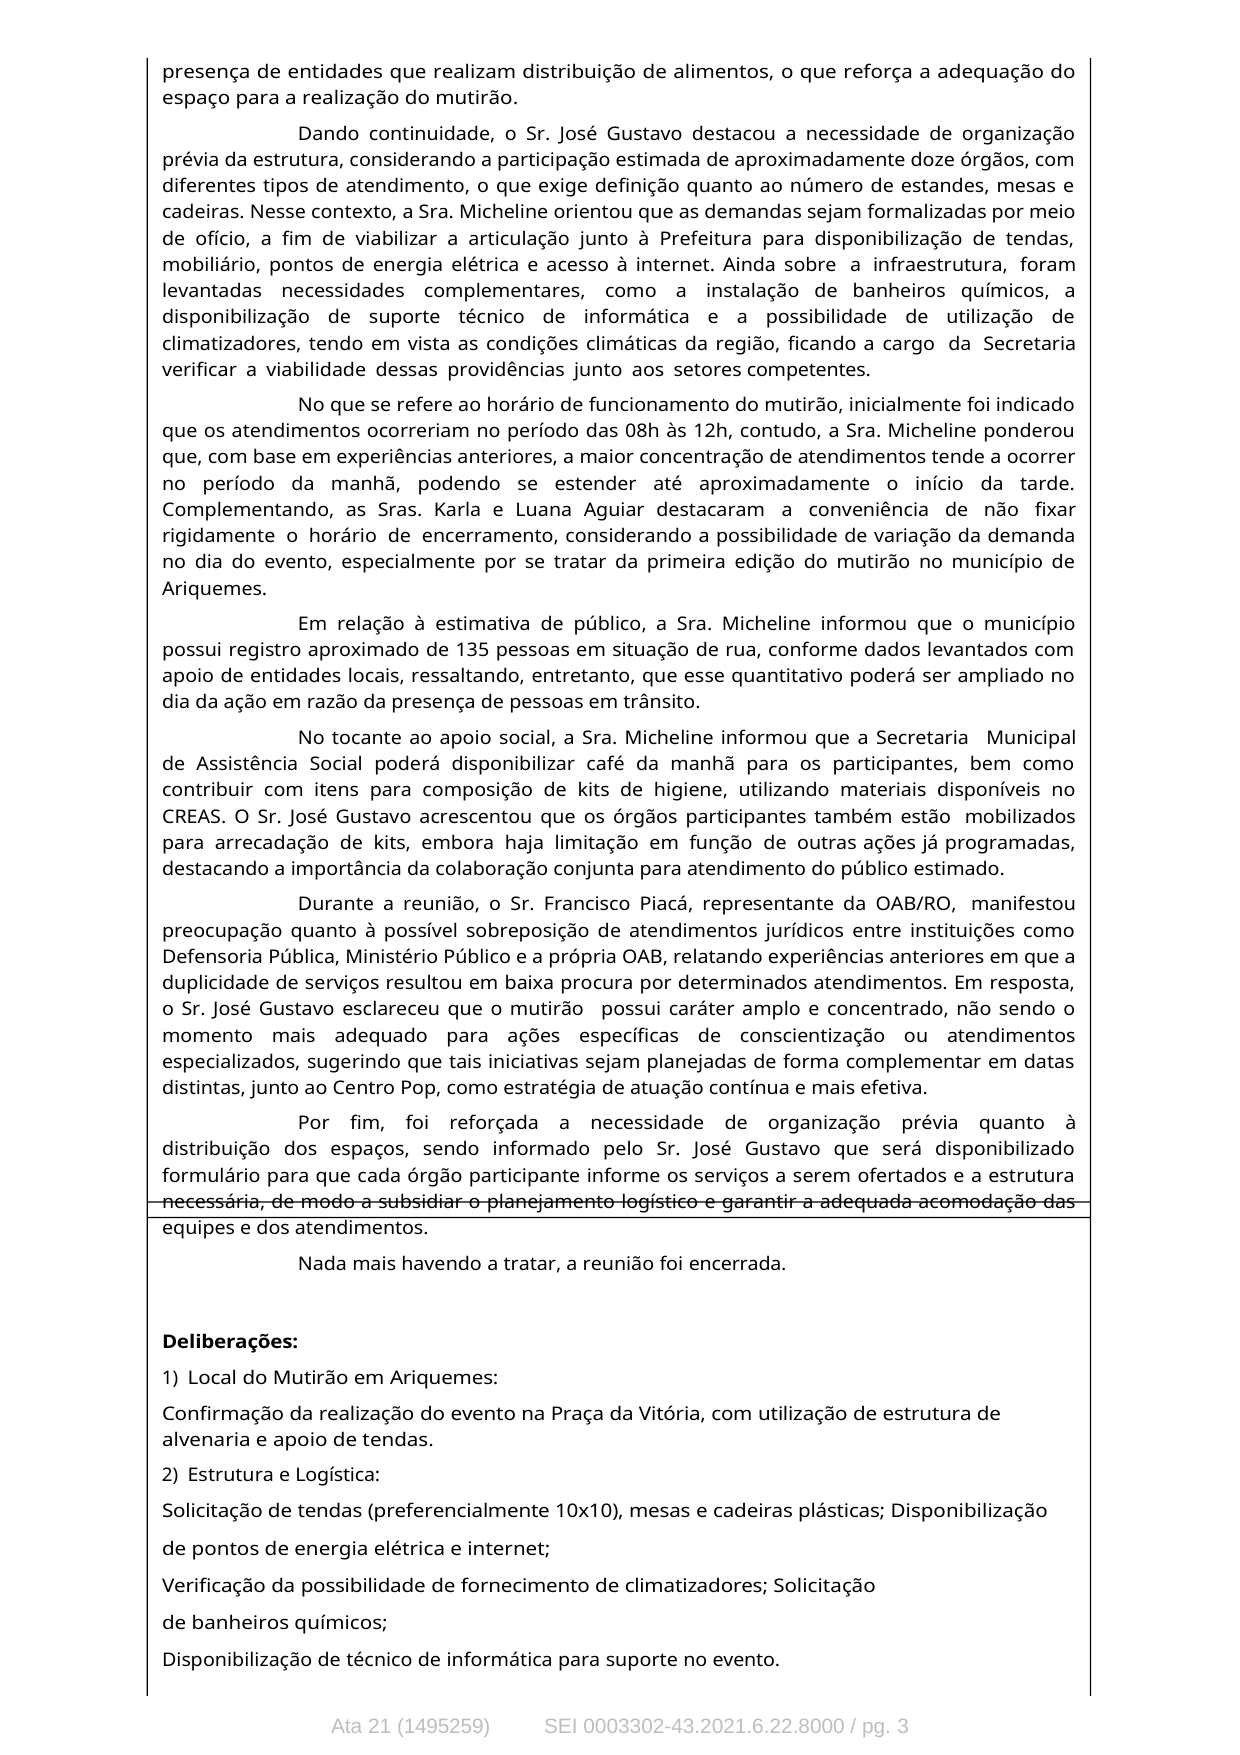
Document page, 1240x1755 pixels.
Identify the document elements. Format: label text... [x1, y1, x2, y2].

text Durante a reunião, o Sr. Francisco Piacá, representante da OAB/RO, manifestou preocupação quanto à possível sobreposição de atendimentos jurídicos entre instituições como Defensoria Pública, Ministério Público e a própria OAB, relatando experiências anteriores em que a duplicidade de serviços resultou em baixa procura por determinados atendimentos. Em resposta, o Sr. José Gustavo esclareceu que o mutirão possui caráter amplo e concentrado, não sendo o momento mais adequado para ações específicas de conscientização ou atendimentos especializados, sugerindo que tais iniciativas sejam planejadas de forma complementar em datas distintas, junto ao Centro Pop, como estratégia de atuação contínua e mais efetiva. [162, 891, 1076, 1100]
text presença de entidades que realizam distribuição de alimentos, o que reforça a adequação do espaço para a realização do mutirão. [162, 58, 1076, 110]
text Solicitação de tendas (preferencialmente 10x10), mesas e cadeiras plásticas; Disponibilização de pontos de energia elétrica e internet; [162, 1498, 1071, 1560]
list Estrutura e Logística: [162, 1462, 1089, 1487]
text Por fim, foi reforçada a necessidade de organização prévia quanto à distribuição dos espaços, sendo informado pelo Sr. José Gustavo que será disponibilizado formulário para que cada órgão participante informe os serviços a serem ofertados e a estrutura necessária, de modo a subsidiar o planejamento logístico e garantir a adequada acomodação das equipes e dos atendimentos. [162, 1203, 1076, 1216]
text No que se refere ao horário de funcionamento do mutirão, inicialmente foi indicado que os atendimentos ocorreriam no período das 08h às 12h, contudo, a Sra. Micheline ponderou que, com base em experiências anteriores, a maior concentração de atendimentos tende a ocorrer no período da manhã, podendo se estender até aproximadamente o início da tarde. Complementando, as Sras. Karla e Luana Aguiar destacaram a conveniência de não fixar rigidamente o horário de encerramento, considerando a possibilidade de variação da demanda no dia do evento, especialmente por se tratar da primeira edição do mutirão no município de Ariquemes. [162, 391, 1076, 600]
text Dando continuidade, o Sr. José Gustavo destacou a necessidade de organização prévia da estrutura, considerando a participação estimada de aproximadamente doze órgãos, com diferentes tipos de atendimento, o que exige definição quanto ao número de estandes, mesas e cadeiras. Nesse contexto, a Sra. Micheline orientou que as demandas sejam formalizadas por meio de ofício, a fim de viabilizar a articulação junto à Prefeitura para disponibilização de tendas, mobiliário, pontos de energia elétrica e acesso à internet. Ainda sobre a infraestrutura, foram levantadas necessidades complementares, como a instalação de banheiros químicos, a disponibilização de suporte técnico de informática e a possibilidade de utilização de climatizadores, tendo em vista as condições climáticas da região, ficando a cargo da Secretaria verificar a viabilidade dessas providências junto aos setores competentes. [162, 120, 1076, 382]
list [1092, 1462, 1181, 1487]
text Confirmação da realização do evento na Praça da Vitória, com utilização de estrutura de alvenaria e apoio de tendas. [162, 1400, 1071, 1452]
text [1092, 1647, 1181, 1672]
text Nada mais havendo a tratar, a reunião foi encerrada. [298, 1250, 1089, 1275]
text Deliberações: [162, 1328, 1089, 1353]
text Por fim, foi reforçada a necessidade de organização prévia quanto à distribuição dos espaços, sendo informado pelo Sr. José Gustavo que será disponibilizado formulário para que cada órgão participante informe os serviços a serem ofertados e a estrutura necessária, de modo a subsidiar o planejamento logístico e garantir a adequada acomodação das equipes e dos atendimentos. [162, 1219, 1076, 1240]
list Local do Mutirão em Ariquemes: [162, 1364, 1089, 1389]
text Por fim, foi reforçada a necessidade de organização prévia quanto à distribuição dos espaços, sendo informado pelo Sr. José Gustavo que será disponibilizado formulário para que cada órgão participante informe os serviços a serem ofertados e a estrutura necessária, de modo a subsidiar o planejamento logístico e garantir a adequada acomodação das equipes e dos atendimentos. [162, 1109, 1076, 1201]
text [1092, 1328, 1181, 1353]
text [1092, 1250, 1181, 1275]
text Disponibilização de técnico de informática para suporte no evento. [162, 1647, 1089, 1672]
list [1092, 1364, 1181, 1389]
text Verificação da possibilidade de fornecimento de climatizadores; Solicitação de banheiros químicos; [162, 1572, 887, 1635]
text Em relação à estimativa de público, a Sra. Micheline informou que o município possui registro aproximado de 135 pessoas em situação de rua, conforme dados levantados com apoio de entidades locais, ressaltando, entretanto, que esse quantitativo poderá ser ampliado no dia da ação em razão da presença de pessoas em trânsito. [162, 610, 1076, 714]
text No tocante ao apoio social, a Sra. Micheline informou que a Secretaria Municipal de Assistência Social poderá disponibilizar café da manhã para os participantes, bem como contribuir com itens para composição de kits de higiene, utilizando materiais disponíveis no CREAS. O Sr. José Gustavo acrescentou que os órgãos participantes também estão mobilizados para arrecadação de kits, embora haja limitação em função de outras ações já programadas, destacando a importância da colaboração conjunta para atendimento do público estimado. [162, 724, 1076, 881]
